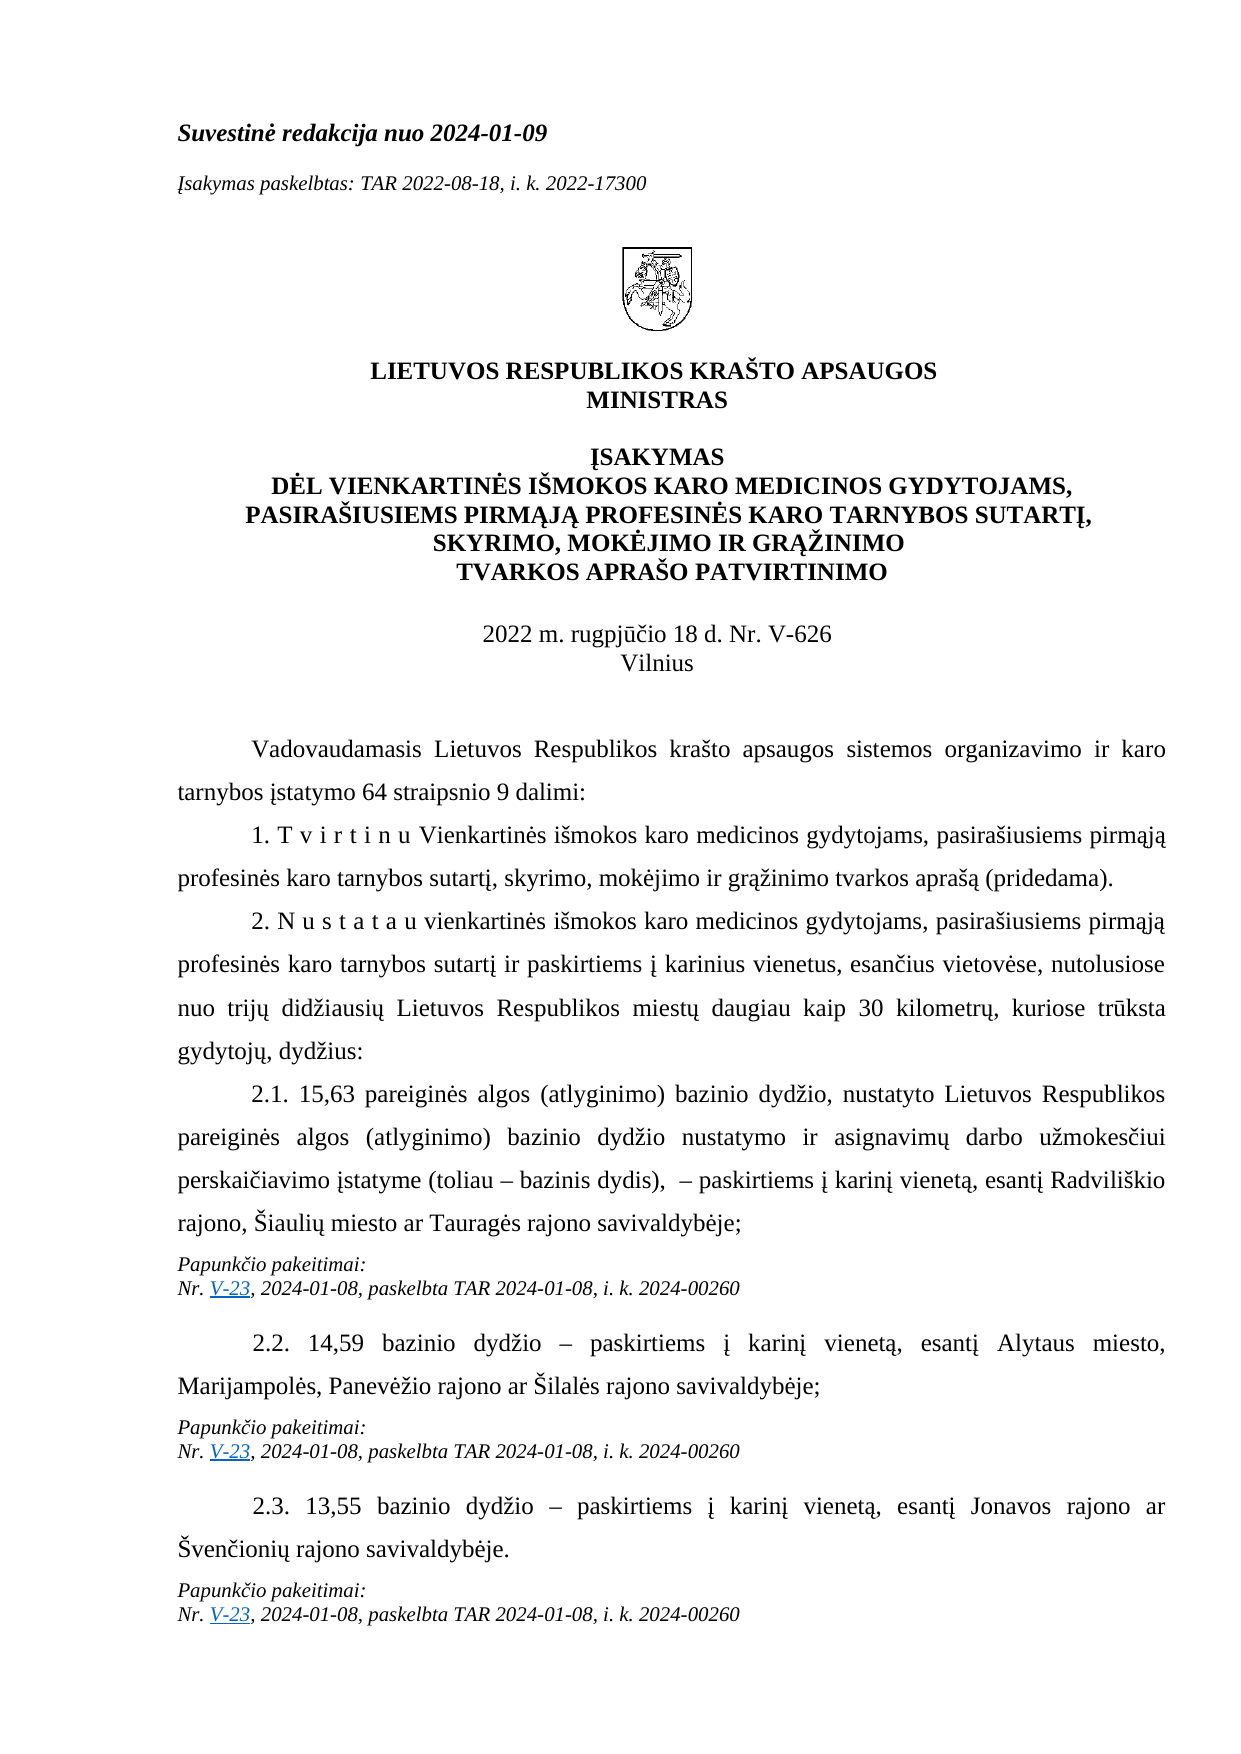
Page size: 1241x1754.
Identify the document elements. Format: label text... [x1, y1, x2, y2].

text Nr. V-23, 2024-01-08, paskelbta TAR 2024-01-08, i. k. 2024-00260 [177, 1276, 1167, 1299]
text 2.1. 15,63 pareiginės algos (atlyginimo) bazinio dydžio, nustatyto Lietuvos Respublikos pareiginės algos (atlyginimo) bazinio dydžio nustatymo ir asignavimų darbo užmokesčiui perskaičiavimo įstatyme (toliau – bazinis dydis), – paskirtiems į karinį vienetą, esantį Radviliškio rajono, Šiaulių miesto ar Tauragės rajono savivaldybėje; [177, 1079, 1167, 1237]
text Nr. V-23, 2024-01-08, paskelbta TAR 2024-01-08, i. k. 2024-00260 [177, 1602, 1167, 1626]
text Vadovaudamasis Lietuvos Respublikos krašto apsaugos sistemos organizavimo ir karo tarnybos įstatymo 64 straipsnio 9 dalimi: [177, 734, 1167, 806]
text DĖL VIENKARTINĖS IŠMOKOS KARO MEDICINOS GYDYTOJAMS, PASIRAŠIUSIEMS PIRMĄJĄ PROFESINĖS KARO TARNYBOS SUTARTĮ, [177, 471, 1167, 528]
text Papunkčio pakeitimai: [177, 1251, 1167, 1276]
text 2.3. 13,55 bazinio dydžio – paskirtiems į karinį vienetą, esantį Jonavos rajono ar Švenčionių rajono savivaldybėje. [177, 1491, 1167, 1563]
text Vilnius [177, 648, 1137, 676]
text ĮSAKYMAS [177, 442, 1137, 471]
text Įsakymas paskelbtas: TAR 2022-08-18, i. k. 2022-17300 [177, 171, 1167, 195]
text Papunkčio pakeitimai: [177, 1578, 1167, 1602]
text 1. T v i r t i n u Vienkartinės išmokos karo medicinos gydytojams, pasirašiusiems pirmąją profesinės karo tarnybos sutartį, skyrimo, mokėjimo ir grąžinimo tvarkos aprašą (pridedama). [177, 820, 1167, 892]
text TVARKOS APRAŠO PATVIRTINIMO [177, 557, 1167, 586]
text 2.2. 14,59 bazinio dydžio – paskirtiems į karinį vienetą, esantį Alytaus miesto, Marijampolės, Panevėžio rajono ar Šilalės rajono savivaldybėje; [177, 1328, 1167, 1400]
text lietuvos respublikos krašto apsaugos [177, 356, 1137, 385]
text Suvestinė redakcija nuo 2024-01-09 [177, 118, 1167, 147]
text 2. N u s t a t a u vienkartinės išmokos karo medicinos gydytojams, pasirašiusiems pirmąją profesinės karo tarnybos sutartį ir paskirtiems į karinius vienetus, esančius vietovėse, nutolusiose nuo trijų didžiausių Lietuvos Respublikos miestų daugiau kaip 30 kilometrų, kuriose trūksta gydytojų, dydžius: [177, 906, 1167, 1064]
text 2022 m. rugpjūčio 18 d. Nr. V-626 [177, 619, 1137, 648]
text Nr. V-23, 2024-01-08, paskelbta TAR 2024-01-08, i. k. 2024-00260 [177, 1439, 1167, 1463]
text ministras [177, 385, 1137, 413]
text SKYRIMO, MOKĖJIMO IR GRĄŽINIMO [177, 528, 1167, 557]
text Papunkčio pakeitimai: [177, 1414, 1167, 1439]
